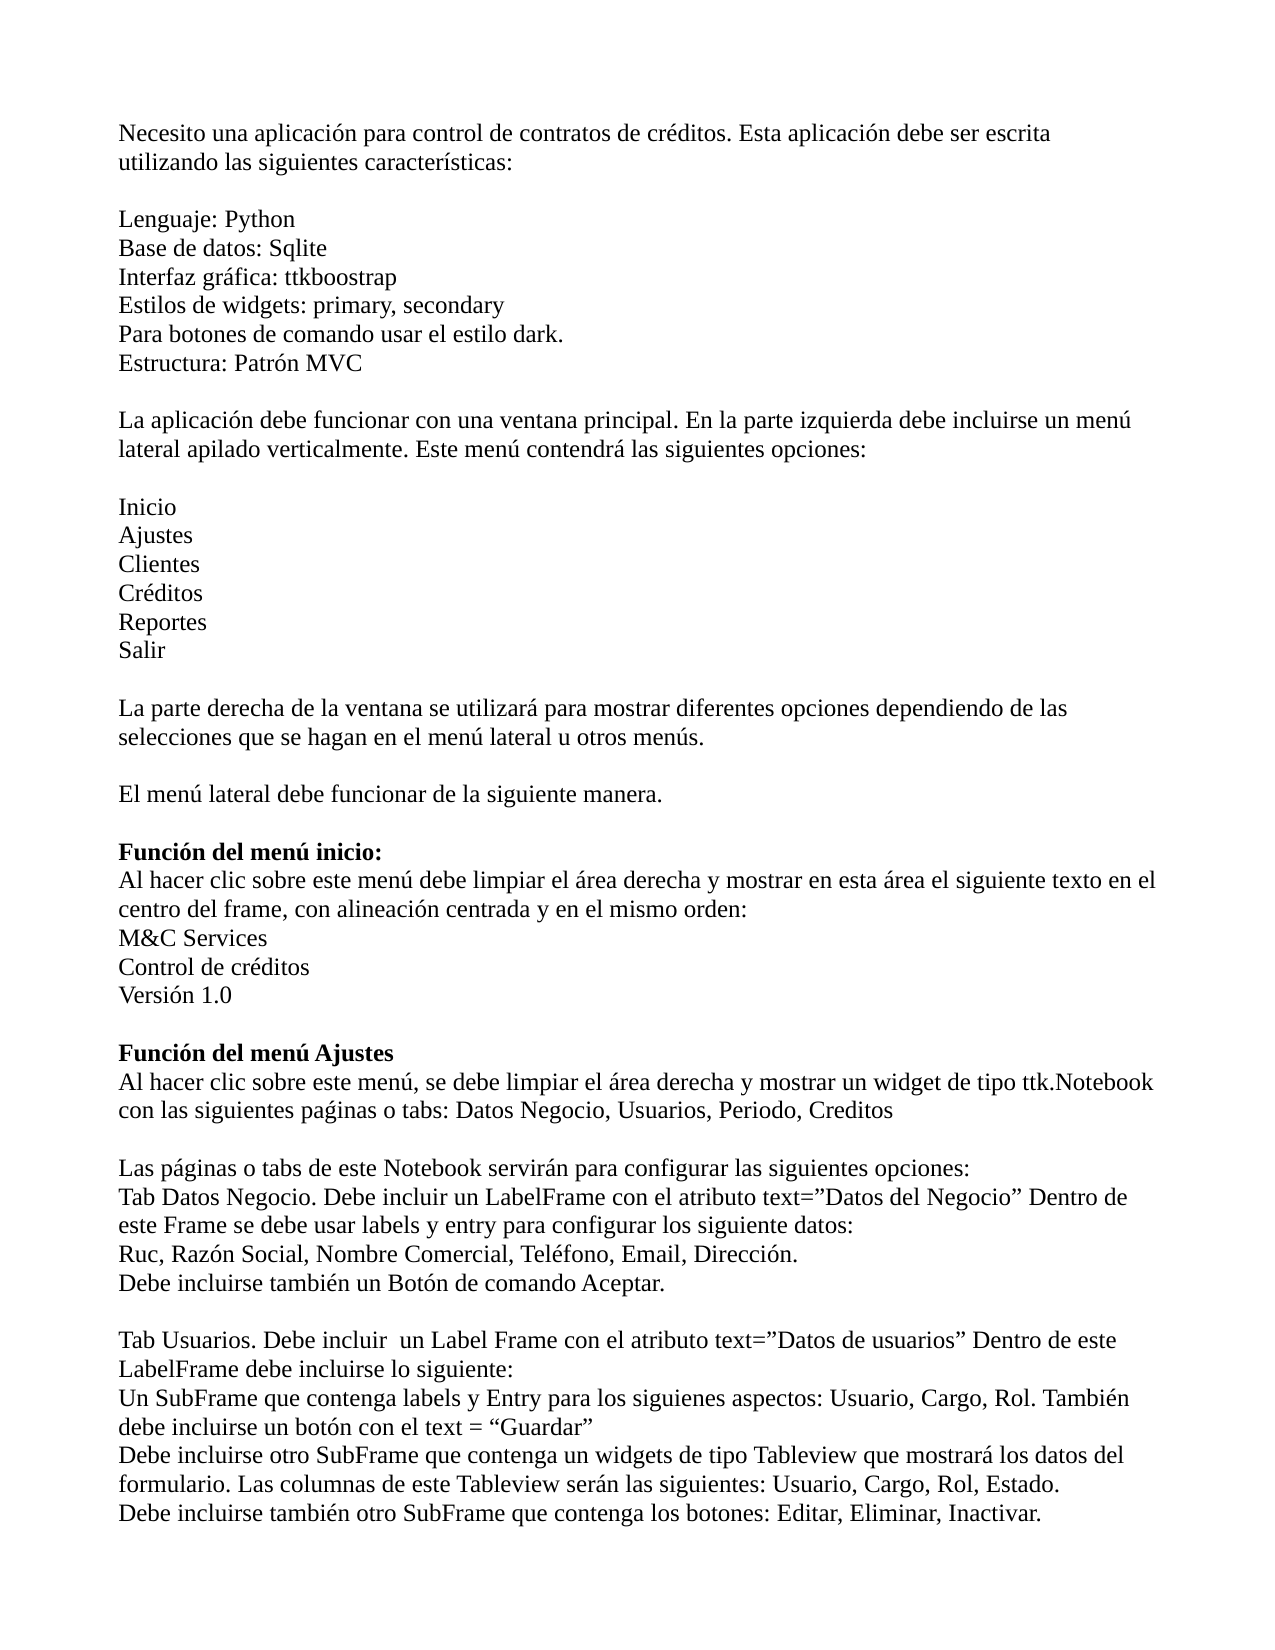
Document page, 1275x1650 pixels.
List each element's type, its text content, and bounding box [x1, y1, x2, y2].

text Ajustes [118, 521, 1157, 549]
text Control de créditos [118, 952, 1157, 981]
text El menú lateral debe funcionar de la siguiente manera. [118, 779, 1157, 808]
text Versión 1.0 [118, 981, 1157, 1009]
text Función del menú inicio: [118, 837, 1157, 866]
text Base de datos: Sqlite [118, 233, 1157, 262]
text La parte derecha de la ventana se utilizará para mostrar diferentes opciones dependiendo de las selecciones que se hagan en el menú lateral u otros menús. [118, 693, 1157, 751]
text Inicio [118, 492, 1157, 521]
text Estructura: Patrón MVC [118, 348, 1157, 377]
text Al hacer clic sobre este menú, se debe limpiar el área derecha y mostrar un widget de tipo ttk.Notebook con las siguientes paǵinas o tabs: Datos Negocio, Usuarios, Periodo, Creditos [118, 1067, 1157, 1124]
text Ruc, Razón Social, Nombre Comercial, Teléfono, Email, Dirección. [118, 1239, 1157, 1268]
text Estilos de widgets: primary, secondary [118, 291, 1157, 319]
text Función del menú Ajustes [118, 1038, 1157, 1067]
text Lenguaje: Python [118, 204, 1157, 233]
text Clientes [118, 549, 1157, 578]
text Tab Datos Negocio. Debe incluir un LabelFrame con el atributo text=”Datos del Negocio” Dentro de este Frame se debe usar labels y entry para configurar los siguiente datos: [118, 1182, 1157, 1239]
text Reportes [118, 607, 1157, 636]
text Créditos [118, 578, 1157, 607]
text M&C Services [118, 923, 1157, 952]
text Tab Usuarios. Debe incluir un Label Frame con el atributo text=”Datos de usuarios” Dentro de este LabelFrame debe incluirse lo siguiente: [118, 1326, 1157, 1383]
text Necesito una aplicación para control de contratos de créditos. Esta aplicación debe ser escrita utilizando las siguientes características: [118, 118, 1157, 176]
text Debe incluirse también otro SubFrame que contenga los botones: Editar, Eliminar, Inactivar. [118, 1498, 1157, 1527]
text Interfaz gráfica: ttkboostrap [118, 262, 1157, 291]
text La aplicación debe funcionar con una ventana principal. En la parte izquierda debe incluirse un menú lateral apilado verticalmente. Este menú contendrá las siguientes opciones: [118, 406, 1157, 463]
text Salir [118, 636, 1157, 664]
text Debe incluirse otro SubFrame que contenga un widgets de tipo Tableview que mostrará los datos del formulario. Las columnas de este Tableview serán las siguientes: Usuario, Cargo, Rol, Estado. [118, 1441, 1157, 1498]
text Al hacer clic sobre este menú debe limpiar el área derecha y mostrar en esta área el siguiente texto en el centro del frame, con alineación centrada y en el mismo orden: [118, 866, 1157, 923]
text Un SubFrame que contenga labels y Entry para los siguienes aspectos: Usuario, Cargo, Rol. También debe incluirse un botón con el text = “Guardar” [118, 1383, 1157, 1441]
text Las páginas o tabs de este Notebook servirán para configurar las siguientes opciones: [118, 1153, 1157, 1182]
text Para botones de comando usar el estilo dark. [118, 319, 1157, 348]
text Debe incluirse también un Botón de comando Aceptar. [118, 1268, 1157, 1297]
